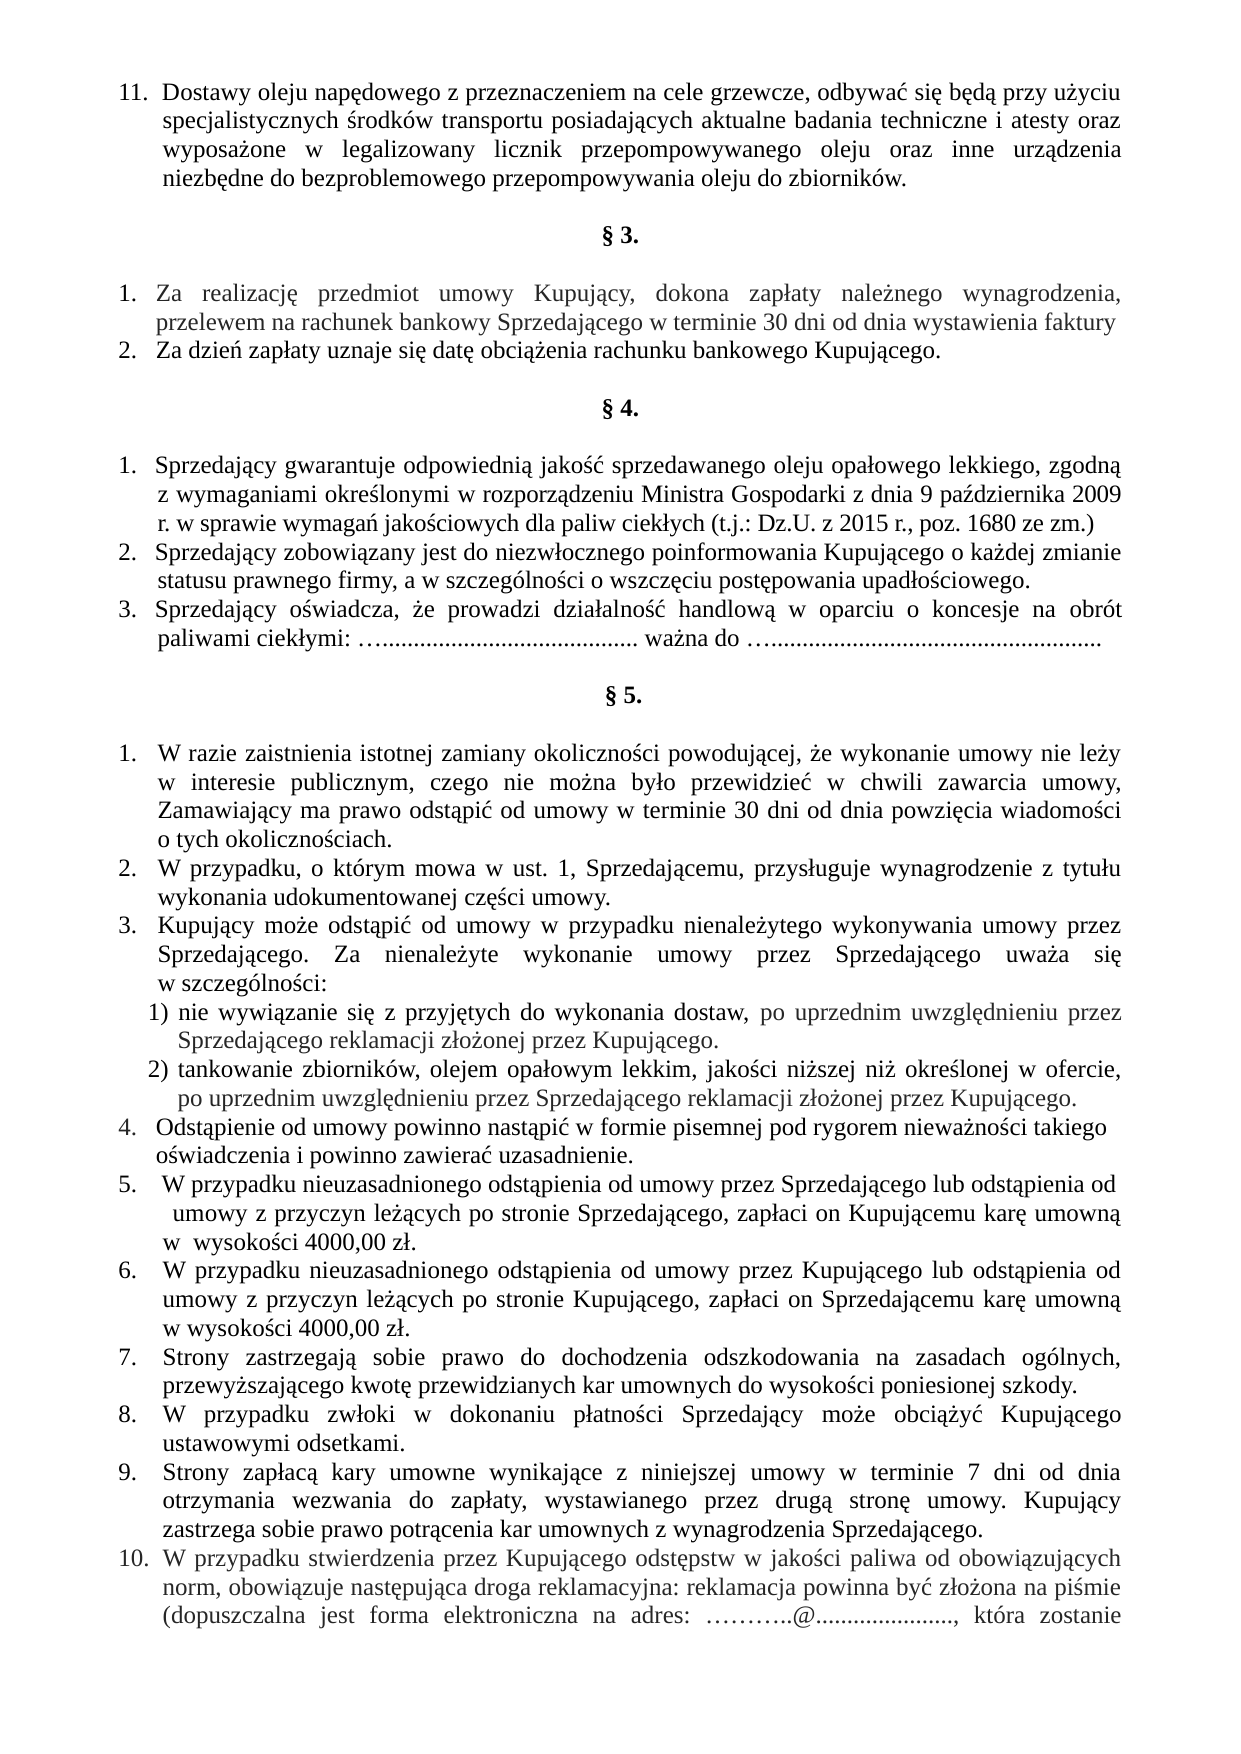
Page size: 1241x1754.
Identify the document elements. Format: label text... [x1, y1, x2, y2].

text 11. Dostawy oleju napędowego z przeznaczeniem na cele grzewcze, odbywać się będą przy użyciu specjalistycznych środków transportu posiadających aktualne badania techniczne i atesty oraz wyposażone w legalizowany licznik przepompowywanego oleju oraz inne urządzenia niezbędne do bezproblemowego przepompowywania oleju do zbiorników. [118, 77, 1122, 192]
text umowy z przyczyn leżących po stronie Sprzedającego, zapłaci on Kupującemu karę umowną w wysokości 4000,00 zł. [118, 1198, 1122, 1256]
list Strony zapłacą kary umowne wynikające z niniejszej umowy w terminie 7 dni od dnia otrzymania wezwania do zapłaty, wystawianego przez drugą stronę umowy. Kupujący zastrzega sobie prawo potrącenia kar umownych z wynagrodzenia Sprzedającego. [118, 1457, 1122, 1543]
list Za dzień zapłaty uznaje się datę obciążenia rachunku bankowego Kupującego. [118, 336, 1122, 364]
list Kupujący może odstąpić od umowy w przypadku nienależytego wykonywania umowy przez Sprzedającego. Za nienależyte wykonanie umowy przez Sprzedającego uważa się w szczególności: [118, 911, 1122, 997]
text § 4. [118, 393, 1122, 422]
list Sprzedający oświadcza, że prowadzi działalność handlową w oparciu o koncesje na obrót paliwami ciekłymi: …......................................... ważna do …..................................................... [118, 594, 1122, 652]
text § 5. [118, 681, 1122, 709]
list W przypadku nieuzasadnionego odstąpienia od umowy przez Kupującego lub odstąpienia od umowy z przyczyn leżących po stronie Kupującego, zapłaci on Sprzedającemu karę umowną w wysokości 4000,00 zł. [118, 1256, 1122, 1342]
list W razie zaistnienia istotnej zamiany okoliczności powodującej, że wykonanie umowy nie leży w interesie publicznym, czego nie można było przewidzieć w chwili zawarcia umowy, Zamawiający ma prawo odstąpić od umowy w terminie 30 dni od dnia powzięcia wiadomości o tych okolicznościach. [118, 738, 1122, 853]
list W przypadku stwierdzenia przez Kupującego odstępstw w jakości paliwa od obowiązujących norm, obowiązuje następująca droga reklamacyjna: reklamacja powinna być złożona na piśmie (dopuszczalna jest forma elektroniczna na adres: ………..@......................, która zostanie [118, 1543, 1122, 1629]
text 5. W przypadku nieuzasadnionego odstąpienia od umowy przez Sprzedającego lub odstąpienia od [118, 1169, 1122, 1198]
text oświadczenia i powinno zawierać uzasadnienie. [118, 1141, 1122, 1169]
text 1) nie wywiązanie się z przyjętych do wykonania dostaw, po uprzednim uwzględnieniu przez Sprzedającego reklamacji złożonej przez Kupującego. [148, 997, 1122, 1054]
list W przypadku, o którym mowa w ust. 1, Sprzedającemu, przysługuje wynagrodzenie z tytułu wykonania udokumentowanej części umowy. [118, 853, 1122, 911]
list Sprzedający gwarantuje odpowiednią jakość sprzedawanego oleju opałowego lekkiego, zgodną z wymaganiami określonymi w rozporządzeniu Ministra Gospodarki z dnia 9 października 2009 r. w sprawie wymagań jakościowych dla paliw ciekłych (t.j.: Dz.U. z 2015 r., poz. 1680 ze zm.) [118, 451, 1122, 537]
list Za realizację przedmiot umowy Kupujący, dokona zapłaty należnego wynagrodzenia, przelewem na rachunek bankowy Sprzedającego w terminie 30 dni od dnia wystawienia faktury [118, 278, 1122, 336]
text § 3. [118, 221, 1122, 249]
list W przypadku zwłoki w dokonaniu płatności Sprzedający może obciążyć Kupującego ustawowymi odsetkami. [118, 1399, 1122, 1457]
list Strony zastrzegają sobie prawo do dochodzenia odszkodowania na zasadach ogólnych, przewyższającego kwotę przewidzianych kar umownych do wysokości poniesionej szkody. [118, 1342, 1122, 1399]
list Sprzedający zobowiązany jest do niezwłocznego poinformowania Kupującego o każdej zmianie statusu prawnego firmy, a w szczególności o wszczęciu postępowania upadłościowego. [118, 537, 1122, 594]
text 2) tankowanie zbiorników, olejem opałowym lekkim, jakości niższej niż określonej w ofercie, po uprzednim uwzględnieniu przez Sprzedającego reklamacji złożonej przez Kupującego. [148, 1054, 1122, 1112]
text 4. Odstąpienie od umowy powinno nastąpić w formie pisemnej pod rygorem nieważności takiego [118, 1112, 1122, 1141]
